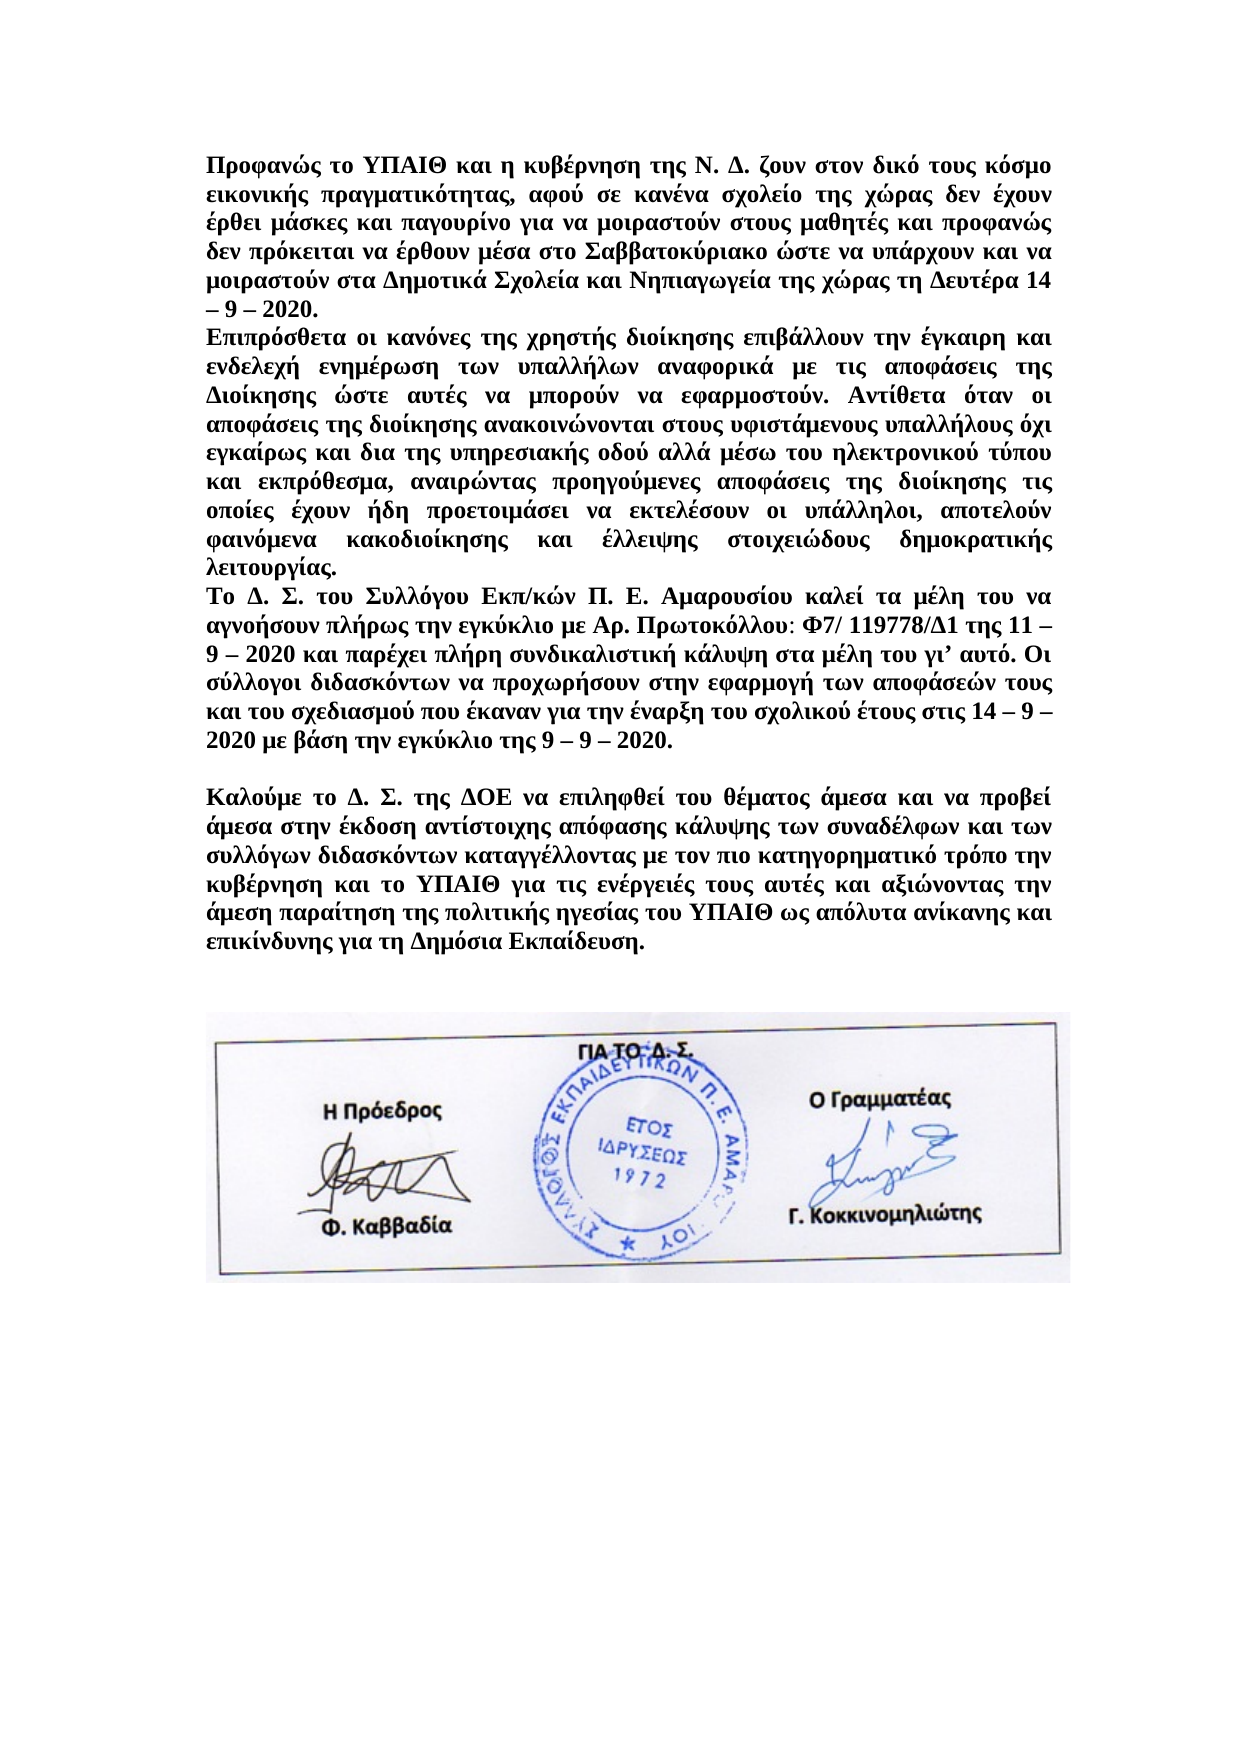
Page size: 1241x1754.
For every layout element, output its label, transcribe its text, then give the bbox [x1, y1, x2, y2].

text Το Δ. Σ. του Συλλόγου Εκπ/κών Π. Ε. Αμαρουσίου καλεί τα μέλη του να αγνοήσουν πλήρως την εγκύκλιο με Αρ. Πρωτοκόλλου: Φ7/ 119778/Δ1 της 11 – 9 – 2020 και παρέχει πλήρη συνδικαλιστική κάλυψη στα μέλη του γι’ αυτό. Οι σύλλογοι διδασκόντων να προχωρήσουν στην εφαρμογή των αποφάσεών τους και του σχεδιασμού που έκαναν για την έναρξη του σχολικού έτους στις 14 – 9 – 2020 με βάση την εγκύκλιο της 9 – 9 – 2020. [206, 581, 1053, 754]
text Καλούμε το Δ. Σ. της ΔΟΕ να επιληφθεί του θέματος άμεσα και να προβεί άμεσα στην έκδοση αντίστοιχης απόφασης κάλυψης των συναδέλφων και των συλλόγων διδασκόντων καταγγέλλοντας με τον πιο κατηγορηματικό τρόπο την κυβέρνηση και το ΥΠΑΙΘ για τις ενέργειές τους αυτές και αξιώνοντας την άμεση παραίτηση της πολιτικής ηγεσίας του ΥΠΑΙΘ ως απόλυτα ανίκανης και επικίνδυνης για τη Δημόσια Εκπαίδευση. [206, 782, 1053, 955]
text Προφανώς το ΥΠΑΙΘ και η κυβέρνηση της Ν. Δ. ζουν στον δικό τους κόσμο εικονικής πραγματικότητας, αφού σε κανένα σχολείο της χώρας δεν έχουν έρθει μάσκες και παγουρίνο για να μοιραστούν στους μαθητές και προφανώς δεν πρόκειται να έρθουν μέσα στο Σαββατοκύριακο ώστε να υπάρχουν και να μοιραστούν στα Δημοτικά Σχολεία και Νηπιαγωγεία της χώρας τη Δευτέρα 14 – 9 – 2020. [206, 150, 1053, 322]
picture [205, 1012, 1071, 1283]
text Επιπρόσθετα οι κανόνες της χρηστής διοίκησης επιβάλλουν την έγκαιρη και ενδελεχή ενημέρωση των υπαλλήλων αναφορικά με τις αποφάσεις της Διοίκησης ώστε αυτές να μπορούν να εφαρμοστούν. Αντίθετα όταν οι αποφάσεις της διοίκησης ανακοινώνονται στους υφιστάμενους υπαλλήλους όχι εγκαίρως και δια της υπηρεσιακής οδού αλλά μέσω του ηλεκτρονικού τύπου και εκπρόθεσμα, αναιρώντας προηγούμενες αποφάσεις της διοίκησης τις οποίες έχουν ήδη προετοιμάσει να εκτελέσουν οι υπάλληλοι, αποτελούν φαινόμενα κακοδιοίκησης και έλλειψης στοιχειώδους δημοκρατικής λειτουργίας. [206, 322, 1053, 581]
